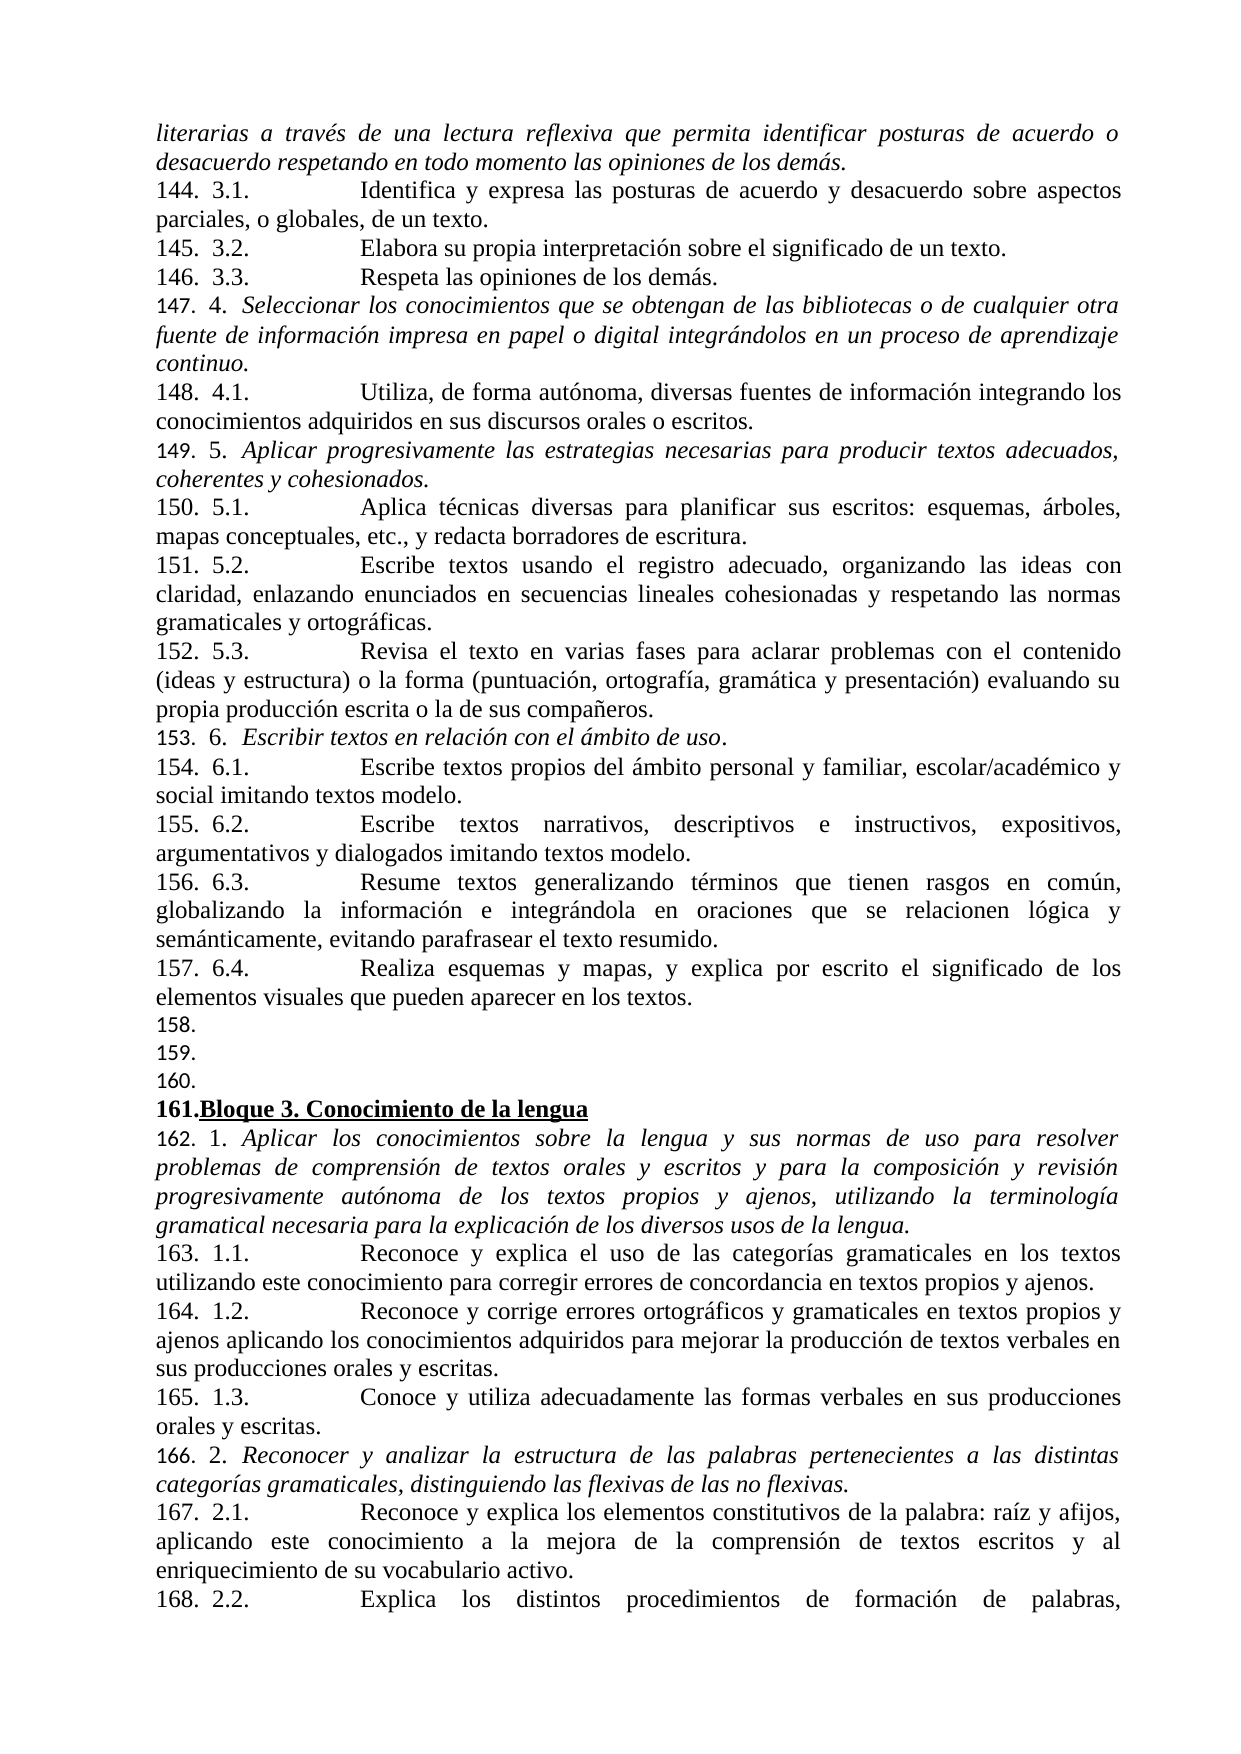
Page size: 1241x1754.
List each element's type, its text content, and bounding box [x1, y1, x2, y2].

list 2.1. Reconoce y explica los elementos constitutivos de la palabra: raíz y afijos, aplicando este conocimiento a la mejora de la comprensión de textos escritos y al enriquecimiento de su vocabulario activo. [118, 1497, 1122, 1584]
list 3.3. Respeta las opiniones de los demás. [118, 262, 1122, 291]
list 1.1. Reconoce y explica el uso de las categorías gramaticales en los textos utilizando este conocimiento para corregir errores de concordancia en textos propios y ajenos. [118, 1238, 1122, 1296]
list 1.3. Conoce y utiliza adecuadamente las formas verbales en sus producciones orales y escritas. [118, 1382, 1122, 1440]
list 1. Aplicar los conocimientos sobre la lengua y sus normas de uso para resolver problemas de comprensión de textos orales y escritos y para la composición y revisión progresivamente autónoma de los textos propios y ajenos, utilizando la terminología gramatical necesaria para la explicación de los diversos usos de la lengua. [118, 1123, 1122, 1238]
list 6.1. Escribe textos propios del ámbito personal y familiar, escolar/académico y social imitando textos modelo. [118, 752, 1122, 809]
list 2.2. Explica los distintos procedimientos de formación de palabras, [118, 1584, 1122, 1612]
list 1.2. Reconoce y corrige errores ortográficos y gramaticales en textos propios y ajenos aplicando los conocimientos adquiridos para mejorar la producción de textos verbales en sus producciones orales y escritas. [118, 1296, 1122, 1382]
list 5.1. Aplica técnicas diversas para planificar sus escritos: esquemas, árboles, mapas conceptuales, etc., y redacta borradores de escritura. [118, 492, 1122, 550]
list 4.1. Utiliza, de forma autónoma, diversas fuentes de información integrando los conocimientos adquiridos en sus discursos orales o escritos. [118, 377, 1122, 435]
list 6.2. Escribe textos narrativos, descriptivos e instructivos, expositivos, argumentativos y dialogados imitando textos modelo. [118, 809, 1122, 867]
list 4. Seleccionar los conocimientos que se obtengan de las bibliotecas o de cualquier otra fuente de información impresa en papel o digital integrándolos en un proceso de aprendizaje continuo. [118, 291, 1122, 377]
list 5. Aplicar progresivamente las estrategias necesarias para producir textos adecuados, coherentes y cohesionados. [118, 435, 1122, 492]
list 3.1. Identifica y expresa las posturas de acuerdo y desacuerdo sobre aspectos parciales, o globales, de un texto. [118, 176, 1122, 233]
list 2. Reconocer y analizar la estructura de las palabras pertenecientes a las distintas categorías gramaticales, distinguiendo las flexivas de las no flexivas. [118, 1440, 1122, 1497]
list 6.3. Resume textos generalizando términos que tienen rasgos en común, globalizando la información e integrándola en oraciones que se relacionen lógica y semánticamente, evitando parafrasear el texto resumido. [118, 867, 1122, 953]
list literarias a través de una lectura reflexiva que permita identificar posturas de acuerdo o desacuerdo respetando en todo momento las opiniones de los demás. [118, 118, 1122, 176]
list 5.2. Escribe textos usando el registro adecuado, organizando las ideas con claridad, enlazando enunciados en secuencias lineales cohesionadas y respetando las normas gramaticales y ortográficas. [118, 550, 1122, 636]
list Bloque 3. Conocimiento de la lengua [118, 1094, 1122, 1123]
list 6. Escribir textos en relación con el ámbito de uso. [118, 722, 1122, 752]
list 6.4. Realiza esquemas y mapas, y explica por escrito el significado de los elementos visuales que pueden aparecer en los textos. [118, 953, 1122, 1010]
list 3.2. Elabora su propia interpretación sobre el significado de un texto. [118, 233, 1122, 262]
list 5.3. Revisa el texto en varias fases para aclarar problemas con el contenido (ideas y estructura) o la forma (puntuación, ortografía, gramática y presentación) evaluando su propia producción escrita o la de sus compañeros. [118, 636, 1122, 722]
